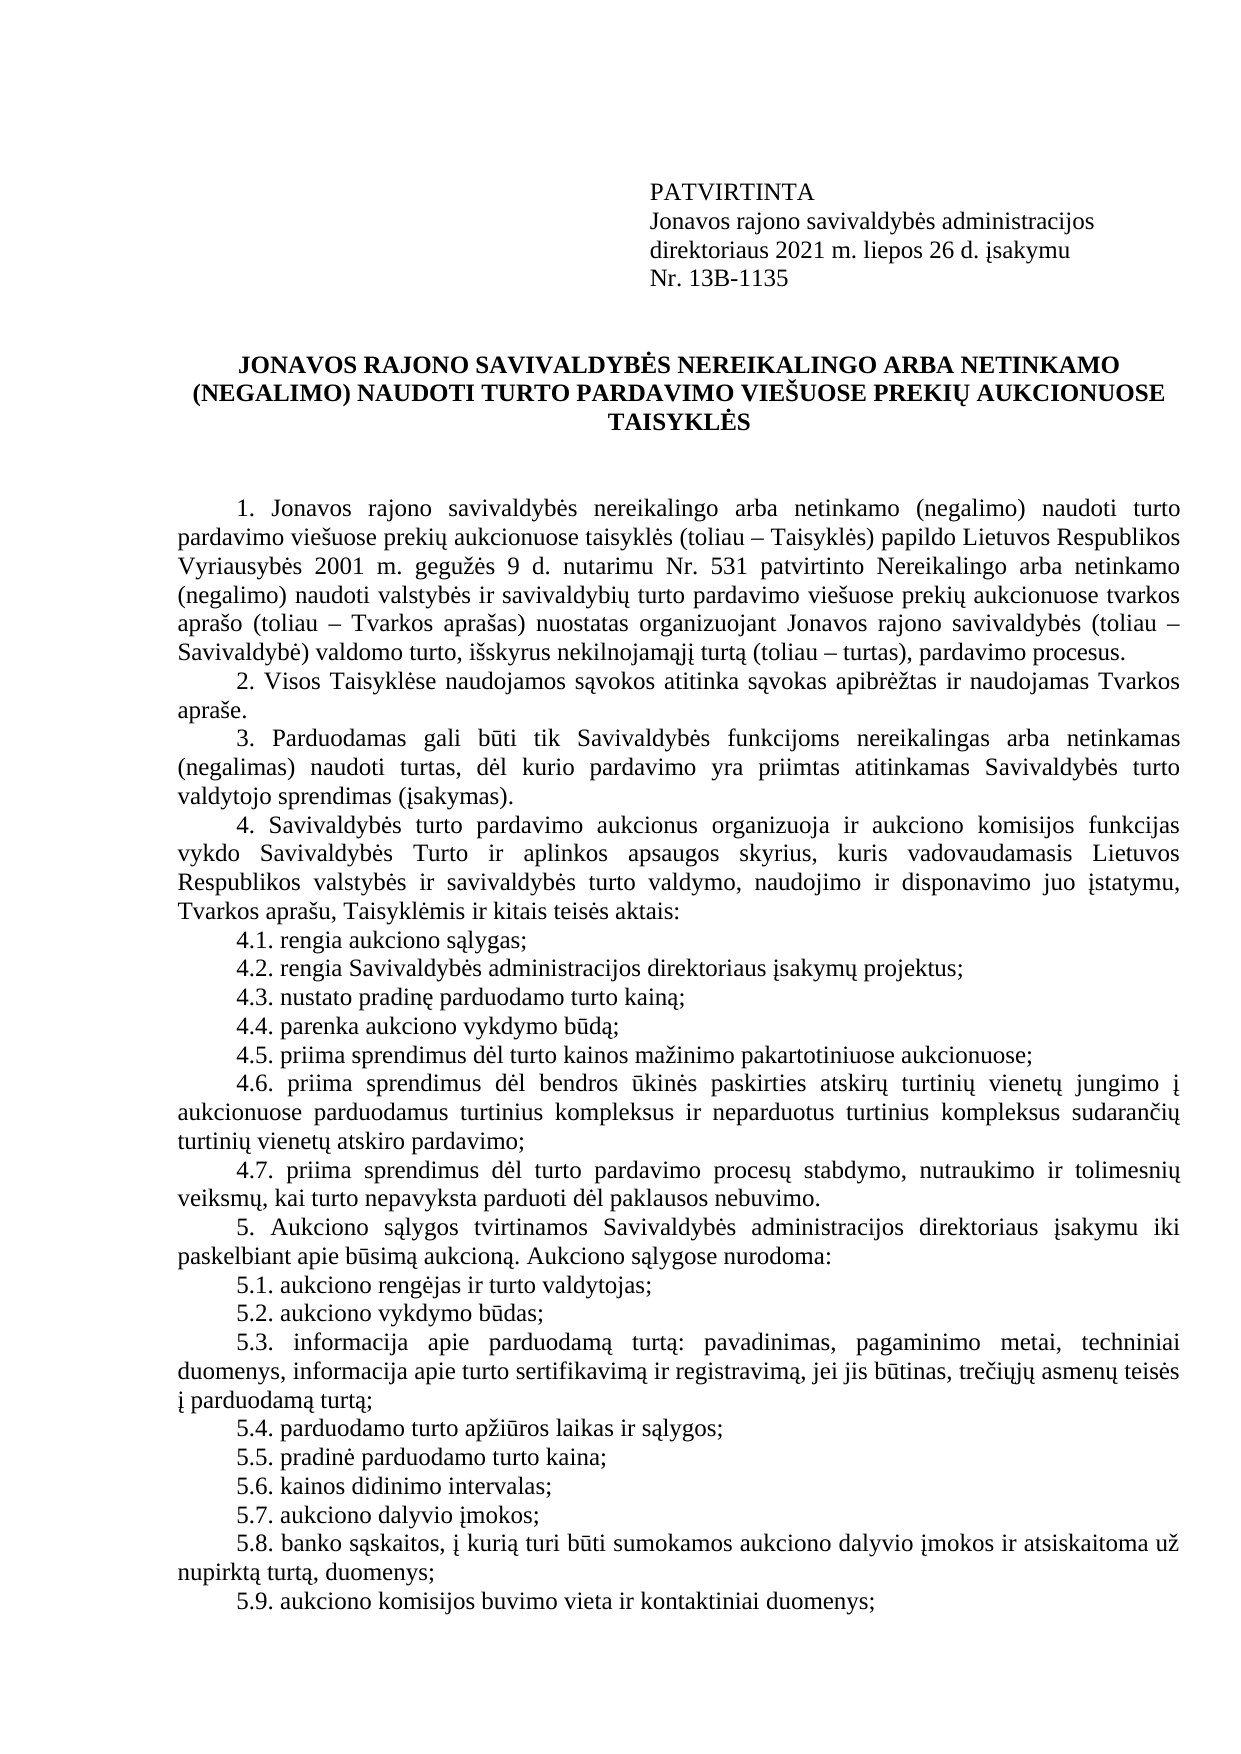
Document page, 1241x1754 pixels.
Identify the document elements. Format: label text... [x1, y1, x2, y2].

text PATVIRTINTA [649, 177, 1181, 206]
text 4.6. priima sprendimus dėl bendros ūkinės paskirties atskirų turtinių vienetų jungimo į aukcionuose parduodamus turtinius kompleksus ir neparduotus turtinius kompleksus sudarančių turtinių vienetų atskiro pardavimo; [177, 1068, 1181, 1155]
text 5.3. informacija apie parduodamą turtą: pavadinimas, pagaminimo metai, techniniai duomenys, informacija apie turto sertifikavimą ir registravimą, jei jis būtinas, trečiųjų asmenų teisės į parduodamą turtą; [177, 1327, 1181, 1413]
text 5.1. aukciono rengėjas ir turto valdytojas; [177, 1270, 1181, 1298]
text 4.1. rengia aukciono sąlygas; [177, 925, 1181, 953]
text 4.2. rengia Savivaldybės administracijos direktoriaus įsakymų projektus; [177, 953, 1181, 982]
text 5.4. parduodamo turto apžiūros laikas ir sąlygos; [177, 1413, 1181, 1442]
text 5.7. aukciono dalyvio įmokos; [177, 1500, 1181, 1528]
text 5.9. aukciono komisijos buvimo vieta ir kontaktiniai duomenys; [177, 1586, 1181, 1615]
text 5. Aukciono sąlygos tvirtinamos Savivaldybės administracijos direktoriaus įsakymu iki paskelbiant apie būsimą aukcioną. Aukciono sąlygose nurodoma: [177, 1212, 1181, 1270]
text Nr. 13B-1135 [649, 263, 1181, 292]
text 5.8. banko sąskaitos, į kurią turi būti sumokamos aukciono dalyvio įmokos ir atsiskaitoma už nupirktą turtą, duomenys; [177, 1528, 1181, 1586]
text 3. Parduodamas gali būti tik Savivaldybės funkcijoms nereikalingas arba netinkamas (negalimas) naudoti turtas, dėl kurio pardavimo yra priimtas atitinkamas Savivaldybės turto valdytojo sprendimas (įsakymas). [177, 723, 1181, 810]
text Jonavos rajono savivaldybės administracijos [649, 206, 1181, 235]
text 1. Jonavos rajono savivaldybės nereikalingo arba netinkamo (negalimo) naudoti turto pardavimo viešuose prekių aukcionuose taisyklės (toliau – Taisyklės) papildo Lietuvos Respublikos Vyriausybės 2001 m. gegužės 9 d. nutarimu Nr. 531 patvirtinto Nereikalingo arba netinkamo (negalimo) naudoti valstybės ir savivaldybių turto pardavimo viešuose prekių aukcionuose tvarkos aprašo (toliau – Tvarkos aprašas) nuostatas organizuojant Jonavos rajono savivaldybės (toliau – Savivaldybė) valdomo turto, išskyrus nekilnojamąjį turtą (toliau – turtas), pardavimo procesus. [177, 493, 1181, 666]
text 5.5. pradinė parduodamo turto kaina; [177, 1442, 1181, 1471]
text 4.3. nustato pradinę parduodamo turto kainą; [177, 982, 1181, 1011]
text 4. Savivaldybės turto pardavimo aukcionus organizuoja ir aukciono komisijos funkcijas vykdo Savivaldybės Turto ir aplinkos apsaugos skyrius, kuris vadovaudamasis Lietuvos Respublikos valstybės ir savivaldybės turto valdymo, naudojimo ir disponavimo juo įstatymu, Tvarkos aprašu, Taisyklėmis ir kitais teisės aktais: [177, 810, 1181, 925]
text 5.2. aukciono vykdymo būdas; [177, 1298, 1181, 1327]
text 5.6. kainos didinimo intervalas; [177, 1471, 1181, 1500]
text 2. Visos Taisyklėse naudojamos sąvokos atitinka sąvokas apibrėžtas ir naudojamas Tvarkos apraše. [177, 666, 1181, 723]
text 4.5. priima sprendimus dėl turto kainos mažinimo pakartotiniuose aukcionuose; [177, 1040, 1181, 1068]
text JONAVOS RAJONO SAVIVALDYBĖS NEREIKALINGO ARBA NETINKAMO (NEGALIMO) NAUDOTI TURTO PARDAVIMO VIEŠUOSE PREKIŲ AUKCIONUOSE TAISYKLĖS [177, 350, 1181, 436]
text 4.4. parenka aukciono vykdymo būdą; [177, 1011, 1181, 1040]
text 4.7. priima sprendimus dėl turto pardavimo procesų stabdymo, nutraukimo ir tolimesnių veiksmų, kai turto nepavyksta parduoti dėl paklausos nebuvimo. [177, 1155, 1181, 1212]
text direktoriaus 2021 m. liepos 26 d. įsakymu [649, 235, 1181, 263]
